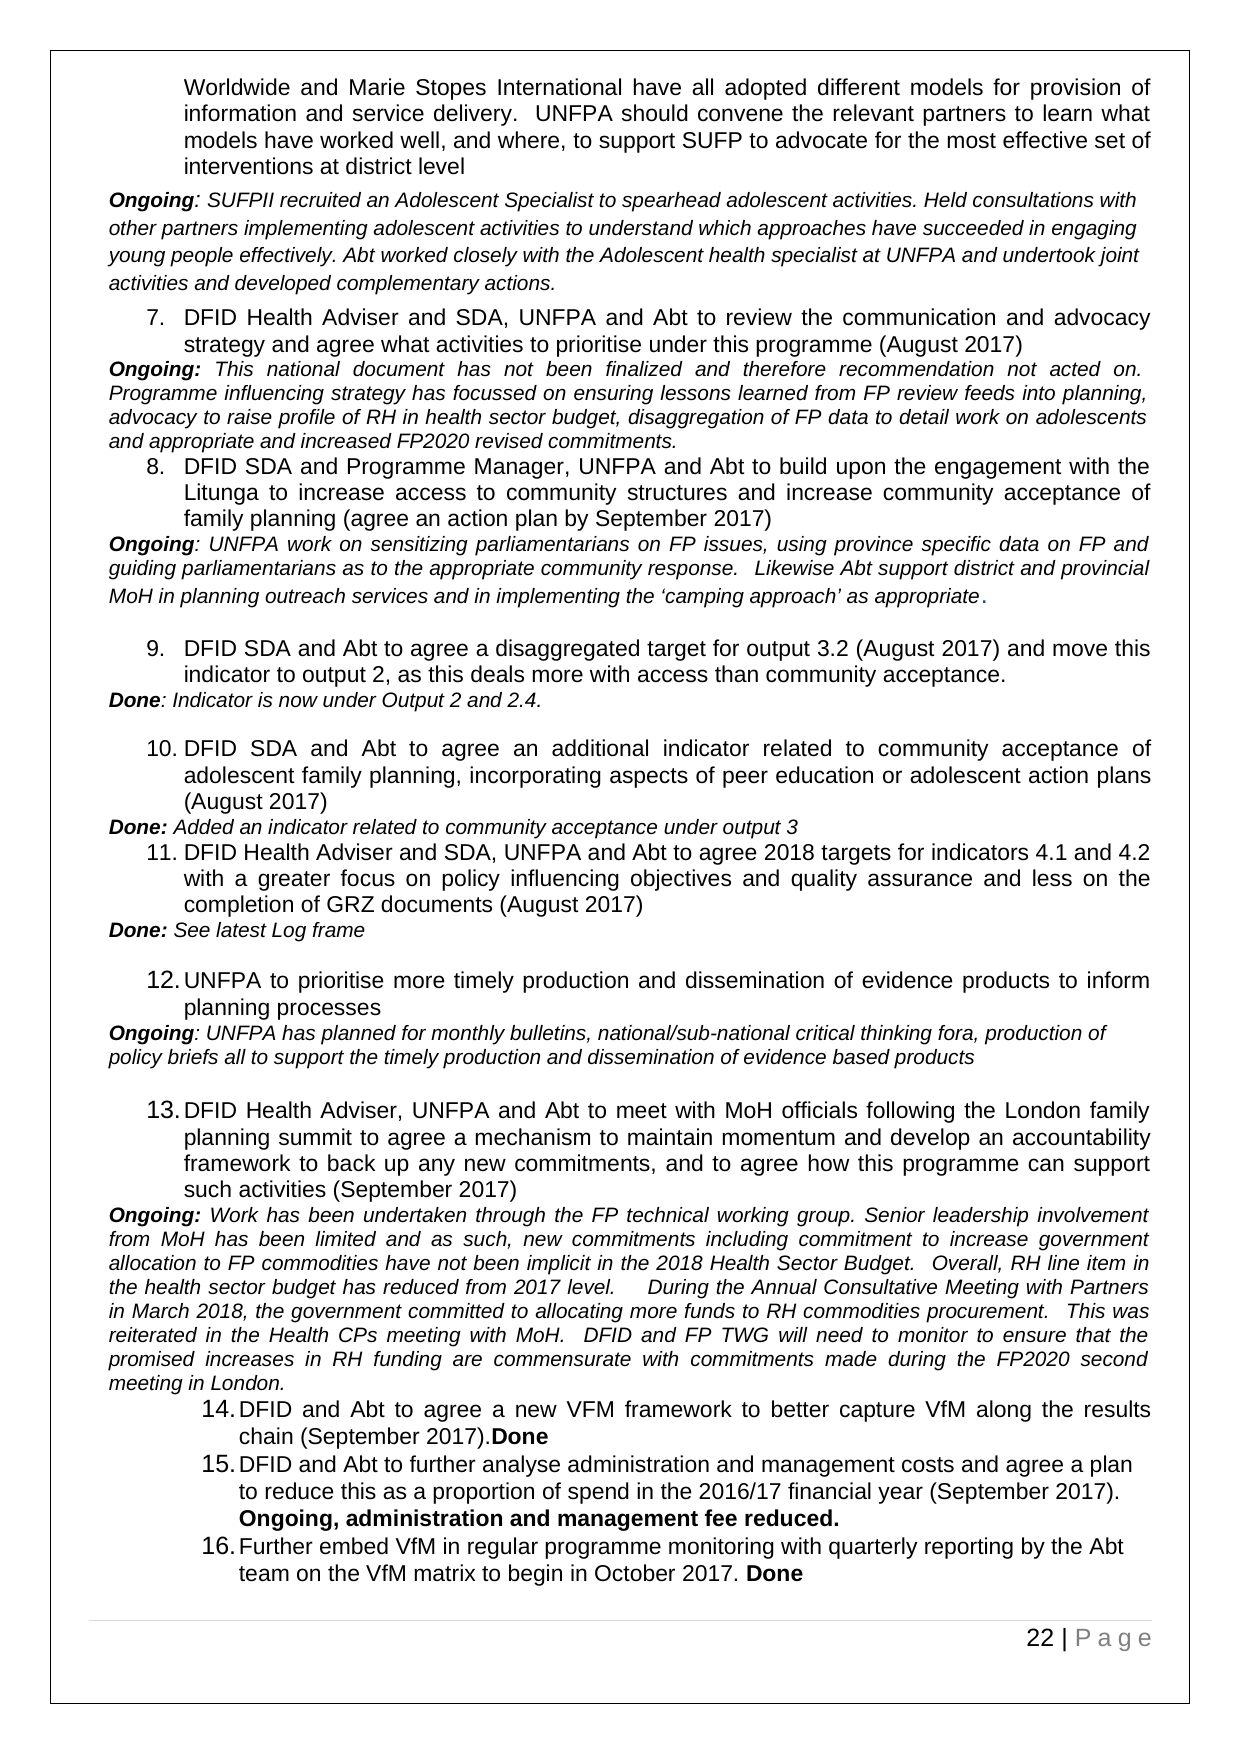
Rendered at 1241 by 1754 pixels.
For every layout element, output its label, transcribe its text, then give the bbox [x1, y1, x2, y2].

list DFID Health Adviser and SDA, UNFPA and Abt to agree 2018 targets for indicators 4.1 and 4.2 with a greater focus on policy influencing objectives and quality assurance and less on the completion of GRZ documents (August 2017) [146, 838, 1152, 917]
list DFID Health Adviser and SDA, UNFPA and Abt to review the communication and advocacy strategy and agree what activities to prioritise under this programme (August 2017) [146, 304, 1152, 357]
text Ongoing: SUFPII recruited an Adolescent Specialist to spearhead adolescent activities. Held consultations with other partners implementing adolescent activities to understand which approaches have succeeded in engaging young people effectively. Abt worked closely with the Adolescent health specialist at UNFPA and undertook joint activities and developed complementary actions. [108, 186, 1152, 294]
list Worldwide and Marie Stopes International have all adopted different models for provision of information and service delivery. UNFPA should convene the relevant partners to learn what models have worked well, and where, to support SUFP to advocate for the most effective set of interventions at district level [146, 74, 1152, 179]
list Further embed VfM in regular programme monitoring with quarterly reporting by the Abt team on the VfM matrix to begin in October 2017. Done [201, 1531, 1152, 1586]
text Done: Indicator is now under Output 2 and 2.4. [108, 687, 1152, 711]
list DFID SDA and Abt to agree a disaggregated target for output 3.2 (August 2017) and move this indicator to output 2, as this deals more with access than community acceptance. [146, 635, 1152, 687]
list DFID Health Adviser, UNFPA and Abt to meet with MoH officials following the London family planning summit to agree a mechanism to maintain momentum and develop an accountability framework to back up any new commitments, and to agree how this programme can support such activities (September 2017) [146, 1095, 1152, 1203]
list DFID SDA and Programme Manager, UNFPA and Abt to build upon the engagement with the Litunga to increase access to community structures and increase community acceptance of family planning (agree an action plan by September 2017) [146, 453, 1152, 532]
text Ongoing: This national document has not been finalized and therefore recommendation not acted on. Programme influencing strategy has focussed on ensuring lessons learned from FP review feeds into planning, advocacy to raise profile of RH in health sector budget, disaggregation of FP data to detail work on adolescents and appropriate and increased FP2020 revised commitments. [108, 357, 1152, 453]
list Ongoing: UNFPA work on sensitizing parliamentarians on FP issues, using province specific data on FP and guiding parliamentarians as to the appropriate community response. Likewise Abt support district and provincial MoH in planning outreach services and in implementing the ‘camping approach’ as appropriate. [109, 532, 1152, 608]
list DFID SDA and Abt to agree an additional indicator related to community acceptance of adolescent family planning, incorporating aspects of peer education or adolescent action plans (August 2017) [146, 735, 1152, 814]
list DFID and Abt to agree a new VFM framework to better capture VfM along the results chain (September 2017).Done [201, 1394, 1152, 1449]
text Ongoing: UNFPA has planned for monthly bulletins, national/sub-national critical thinking fora, production of policy briefs all to support the timely production and dissemination of evidence based products [108, 1021, 1152, 1068]
list DFID and Abt to further analyse administration and management costs and agree a plan to reduce this as a proportion of spend in the 2016/17 financial year (September 2017). Ongoing, administration and management fee reduced. [201, 1449, 1152, 1531]
text Ongoing: Work has been undertaken through the FP technical working group. Senior leadership involvement from MoH has been limited and as such, new commitments including commitment to increase government allocation to FP commodities have not been implicit in the 2018 Health Sector Budget. Overall, RH line item in the health sector budget has reduced from 2017 level. During the Annual Consultative Meeting with Partners in March 2018, the government committed to allocating more funds to RH commodities procurement. This was reiterated in the Health CPs meeting with MoH. DFID and FP TWG will need to monitor to ensure that the promised increases in RH funding are commensurate with commitments made during the FP2020 second meeting in London. [108, 1203, 1152, 1394]
text Done: Added an indicator related to community acceptance under output 3 [89, 814, 1152, 838]
list UNFPA to prioritise more timely production and dissemination of evidence products to inform planning processes [146, 965, 1152, 1021]
list Done: See latest Log frame [108, 917, 1152, 941]
